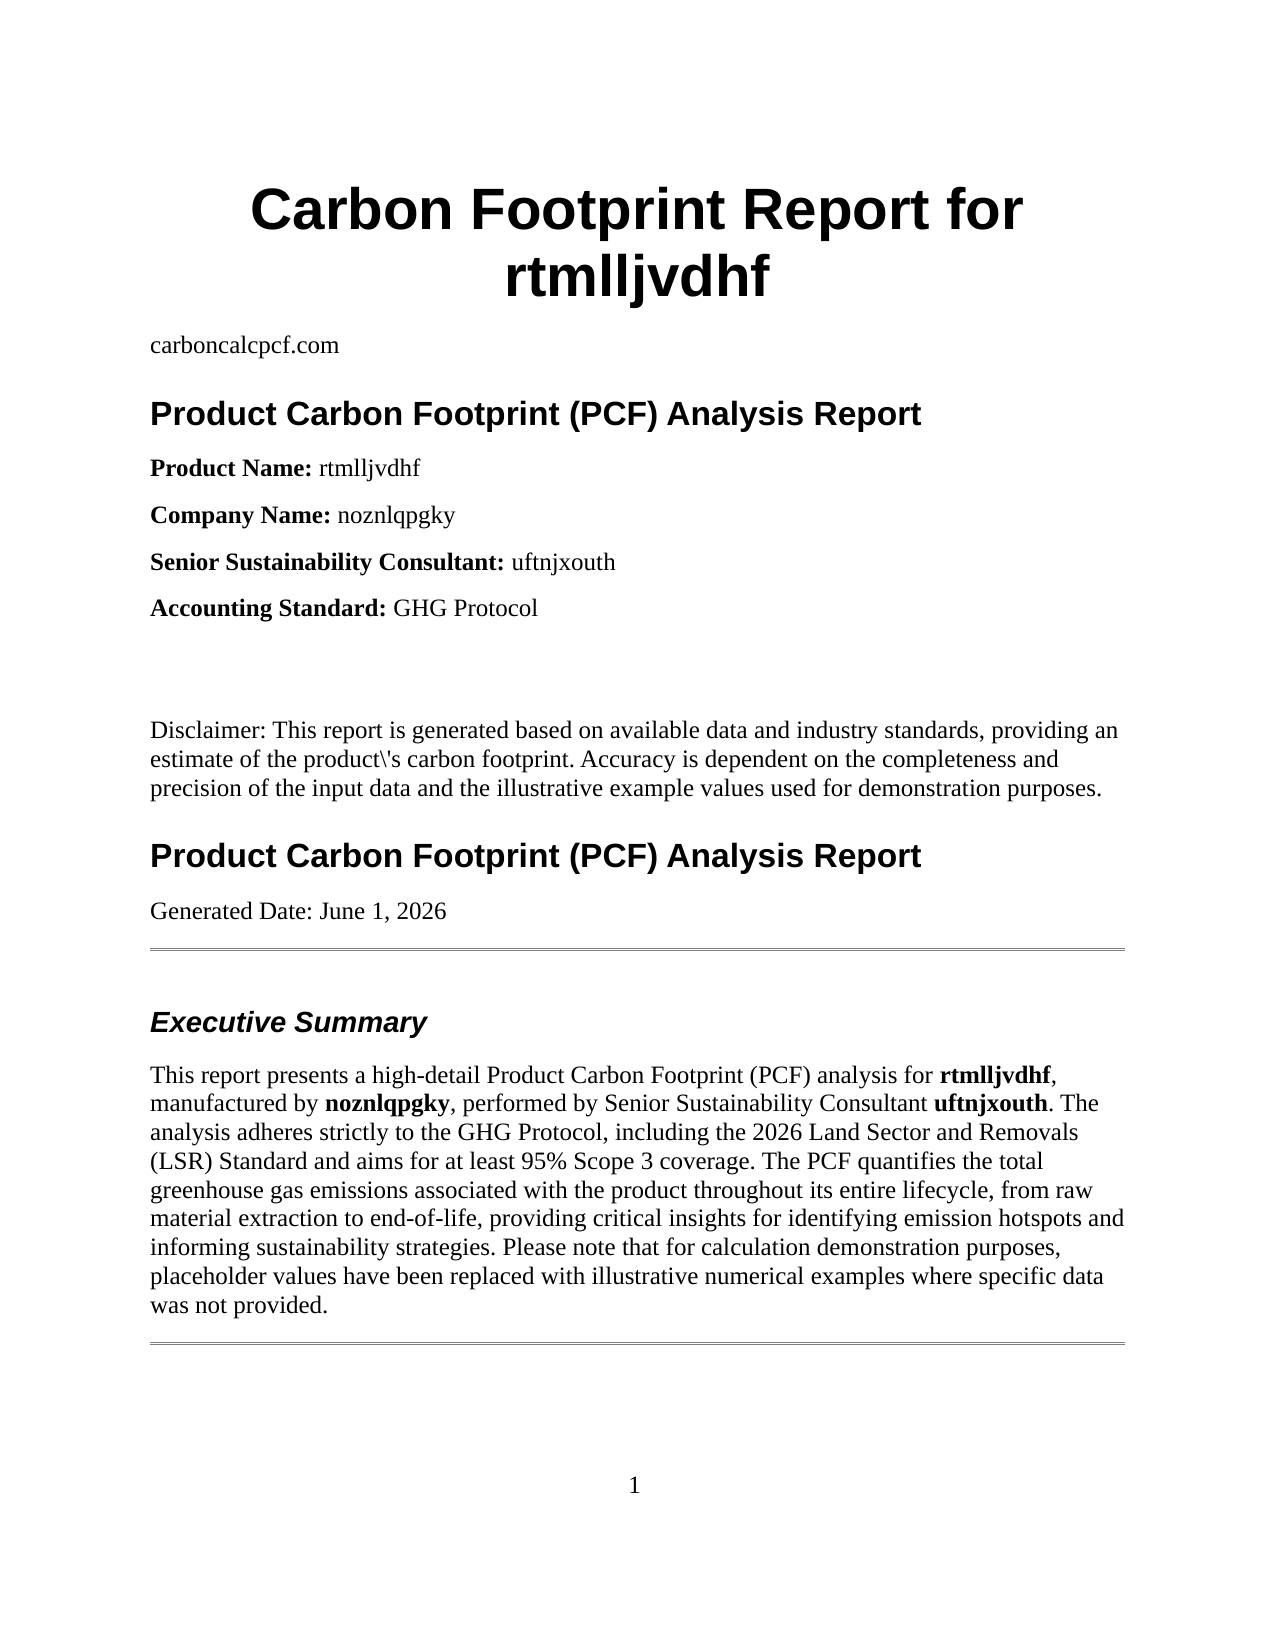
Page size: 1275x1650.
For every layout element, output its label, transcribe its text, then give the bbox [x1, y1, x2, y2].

text Generated Date: June 1, 2026 [150, 896, 1125, 924]
subtitle Product Carbon Footprint (PCF) Analysis Report [150, 836, 1125, 874]
subtitle Product Carbon Footprint (PCF) Analysis Report [150, 393, 1125, 432]
text This report presents a high-detail Product Carbon Footprint (PCF) analysis for rtmlljvdhf, manufactured by noznlqpgky, performed by Senior Sustainability Consultant uftnjxouth. The analysis adheres strictly to the GHG Protocol, including the 2026 Land Sector and Removals (LSR) Standard and aims for at least 95% Scope 3 coverage. The PCF quantifies the total greenhouse gas emissions associated with the product throughout its entire lifecycle, from raw material extraction to end-of-life, providing critical insights for identifying emission hotspots and informing sustainability strategies. Please note that for calculation demonstration purposes, placeholder values have been replaced with illustrative numerical examples where specific data was not provided. [150, 1060, 1125, 1318]
text Senior Sustainability Consultant: uftnjxouth [150, 547, 1125, 576]
subtitle Executive Summary [150, 1005, 1125, 1038]
text Disclaimer: This report is generated based on available data and industry standards, providing an estimate of the product\'s carbon footprint. Accuracy is dependent on the completeness and precision of the input data and the illustrative example values used for demonstration purposes. [150, 716, 1125, 802]
text carboncalcpcf.com [150, 331, 1125, 359]
text Accounting Standard: GHG Protocol [150, 593, 1125, 622]
text Company Name: noznlqpgky [150, 500, 1125, 529]
text Product Name: rtmlljvdhf [150, 453, 1125, 482]
title Carbon Footprint Report for rtmlljvdhf [150, 175, 1125, 309]
